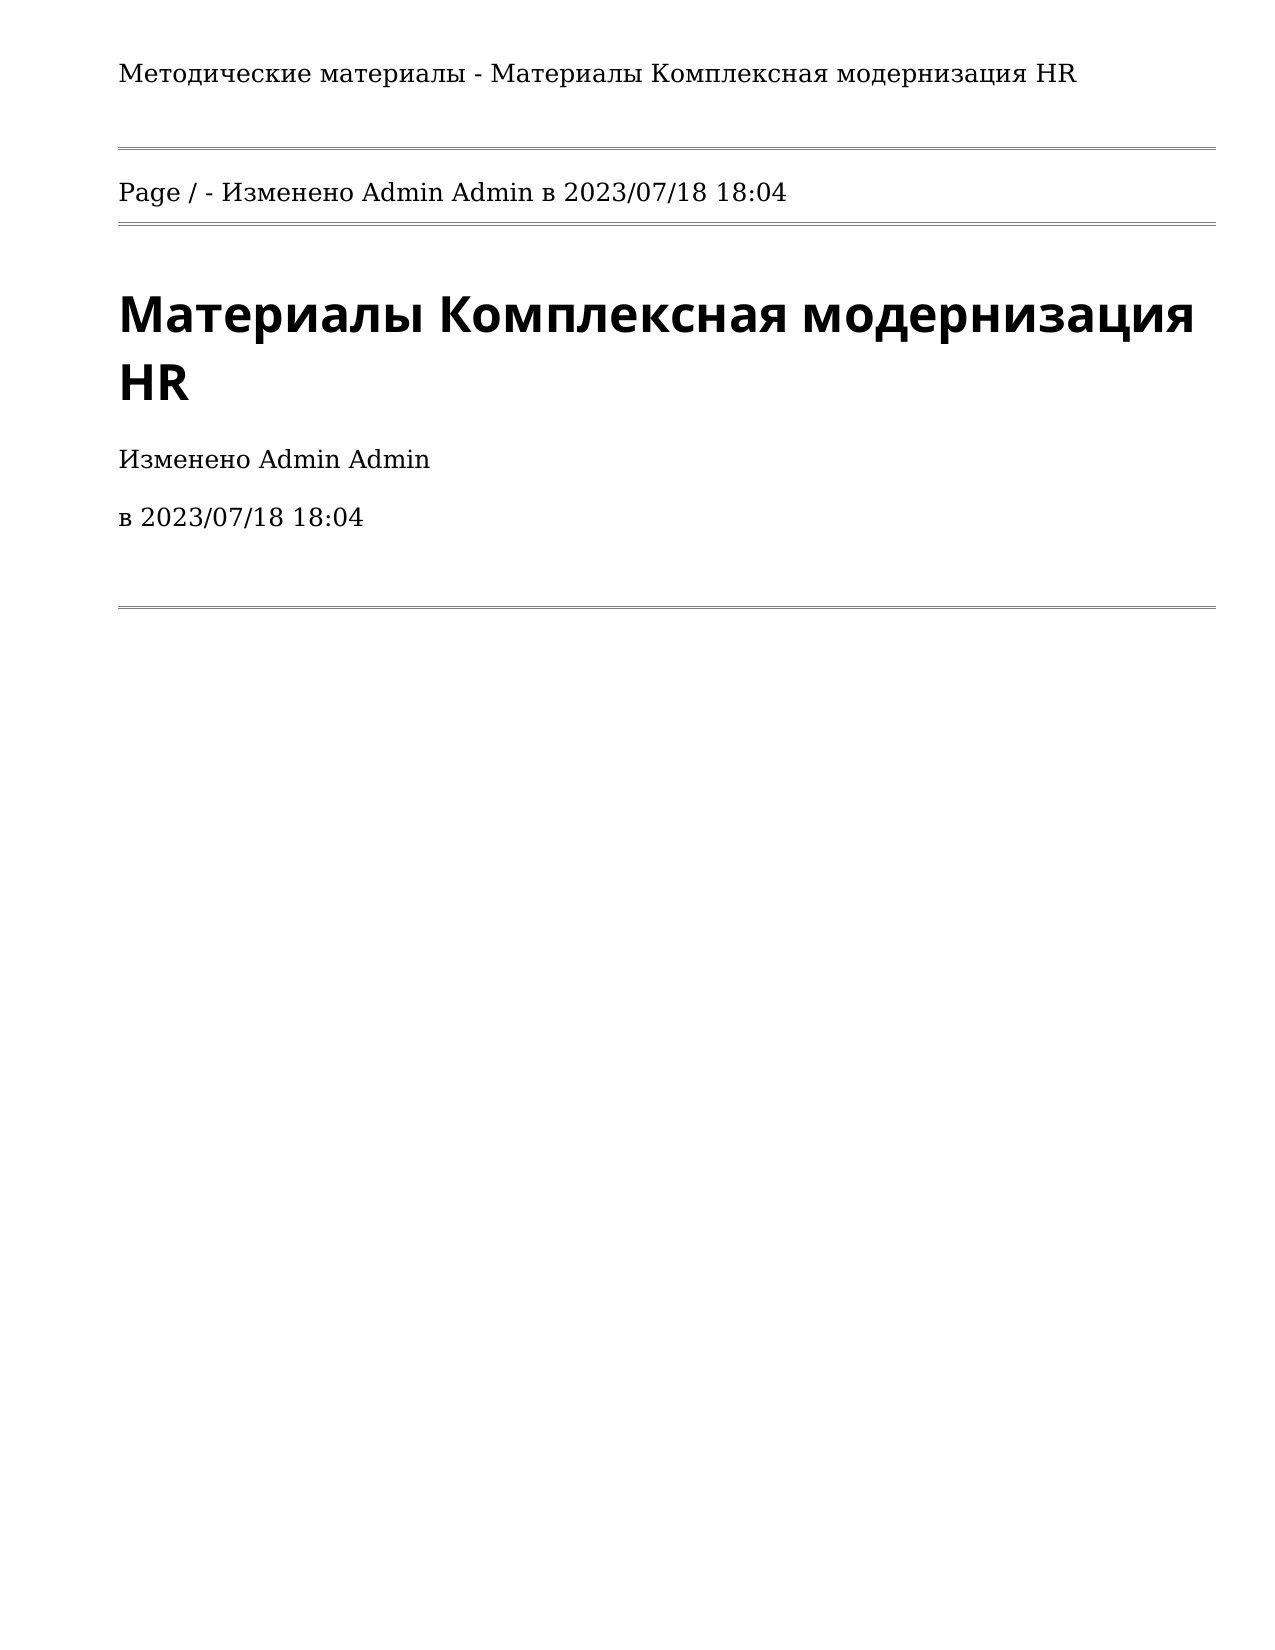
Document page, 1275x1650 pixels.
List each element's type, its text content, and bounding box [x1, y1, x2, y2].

text Page / - Изменено Admin Admin в 2023/07/18 18:04 [118, 179, 1216, 208]
text Методические материалы - Материалы Комплексная модернизация HR [118, 59, 1216, 88]
text Изменено Admin Admin [118, 445, 1216, 474]
text в 2023/07/18 18:04 [118, 503, 1216, 533]
subtitle Материалы Комплексная модернизация HR [118, 279, 1216, 415]
